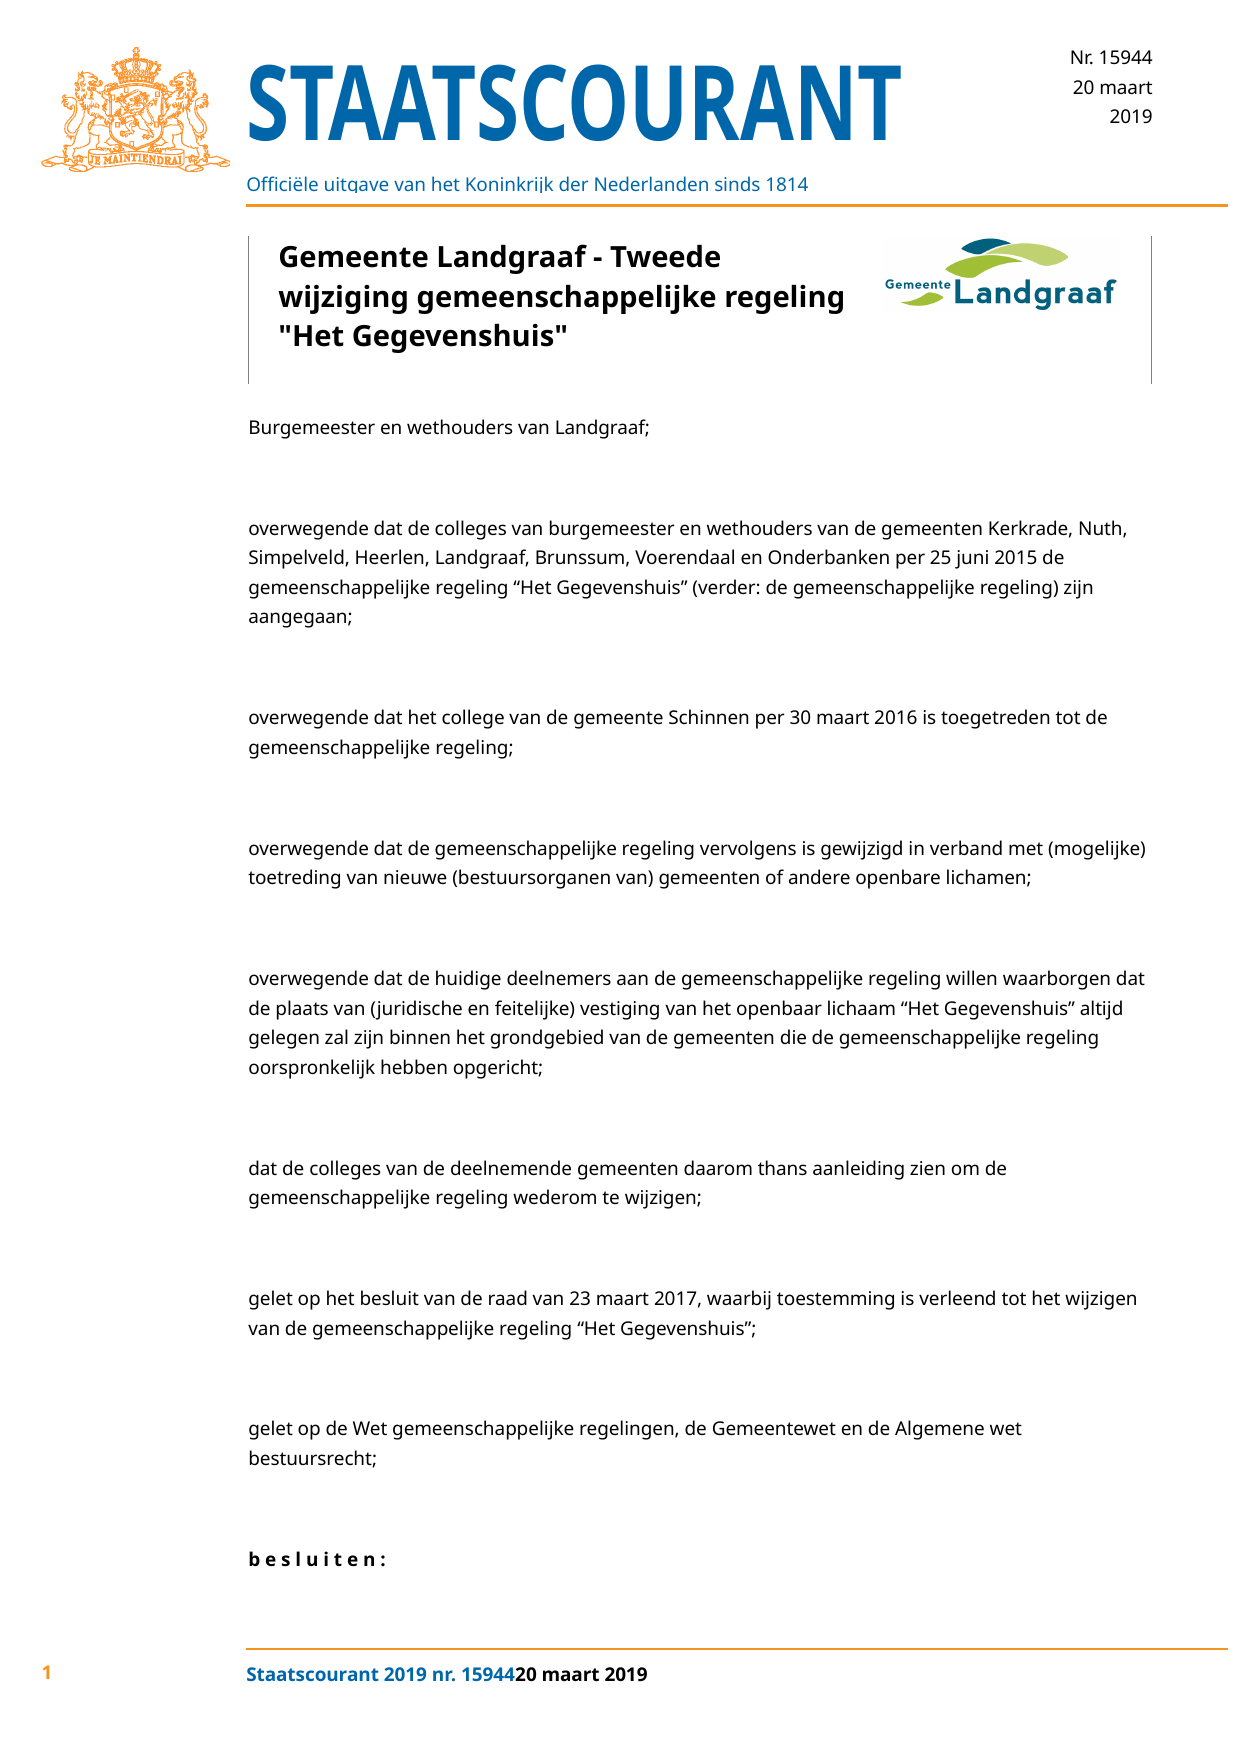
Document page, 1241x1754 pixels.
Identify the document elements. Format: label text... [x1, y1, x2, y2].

text gelet op het besluit van de raad van 23 maart 2017, waarbij toestemming is verleend tot het wijzigen van de gemeenschappelijke regeling “Het Gegevenshuis”; [248, 1285, 1152, 1341]
text b e s l u i t e n : [248, 1546, 1152, 1572]
picture [41, 47, 231, 172]
text dat de colleges van de deelnemende gemeenten daarom thans aanleiding zien om de gemeenschappelijke regeling wederom te wijzigen; [248, 1155, 1152, 1210]
text overwegende dat de huidige deelnemers aan de gemeenschappelijke regeling willen waarborgen dat de plaats van (juridische en feitelijke) vestiging van het openbaar lichaam “Het Gegevenshuis” altijd gelegen zal zijn binnen het grondgebied van de gemeenten die de gemeenschappelijke regeling oorspronkelijk hebben opgericht; [248, 965, 1152, 1080]
text overwegende dat de gemeenschappelijke regeling vervolgens is gewijzigd in verband met (mogelijke) toetreding van nieuwe (bestuursorganen van) gemeenten of andere openbare lichamen; [248, 835, 1152, 890]
table_header Gemeente Landgraaf - Tweede wijziging gemeenschappelijke regeling "Het Gegevenshuis" [249, 236, 850, 384]
picture [882, 236, 1119, 312]
text overwegende dat de colleges van burgemeester en wethouders van de gemeenten Kerkrade, Nuth, Simpelveld, Heerlen, Landgraaf, Brunssum, Voerendaal en Onderbanken per 25 juni 2015 de gemeenschappelijke regeling “Het Gegevenshuis” (verder: de gemeenschappelijke regeling) zijn aangegaan; [248, 515, 1152, 629]
text Burgemeester en wethouders van Landgraaf; [248, 414, 1152, 440]
table_header [850, 236, 1151, 384]
text gelet op de Wet gemeenschappelijke regelingen, de Gemeentewet en de Algemene wet bestuursrecht; [248, 1416, 1152, 1471]
text overwegende dat het college van de gemeente Schinnen per 30 maart 2016 is toegetreden tot de gemeenschappelijke regeling; [248, 704, 1152, 760]
